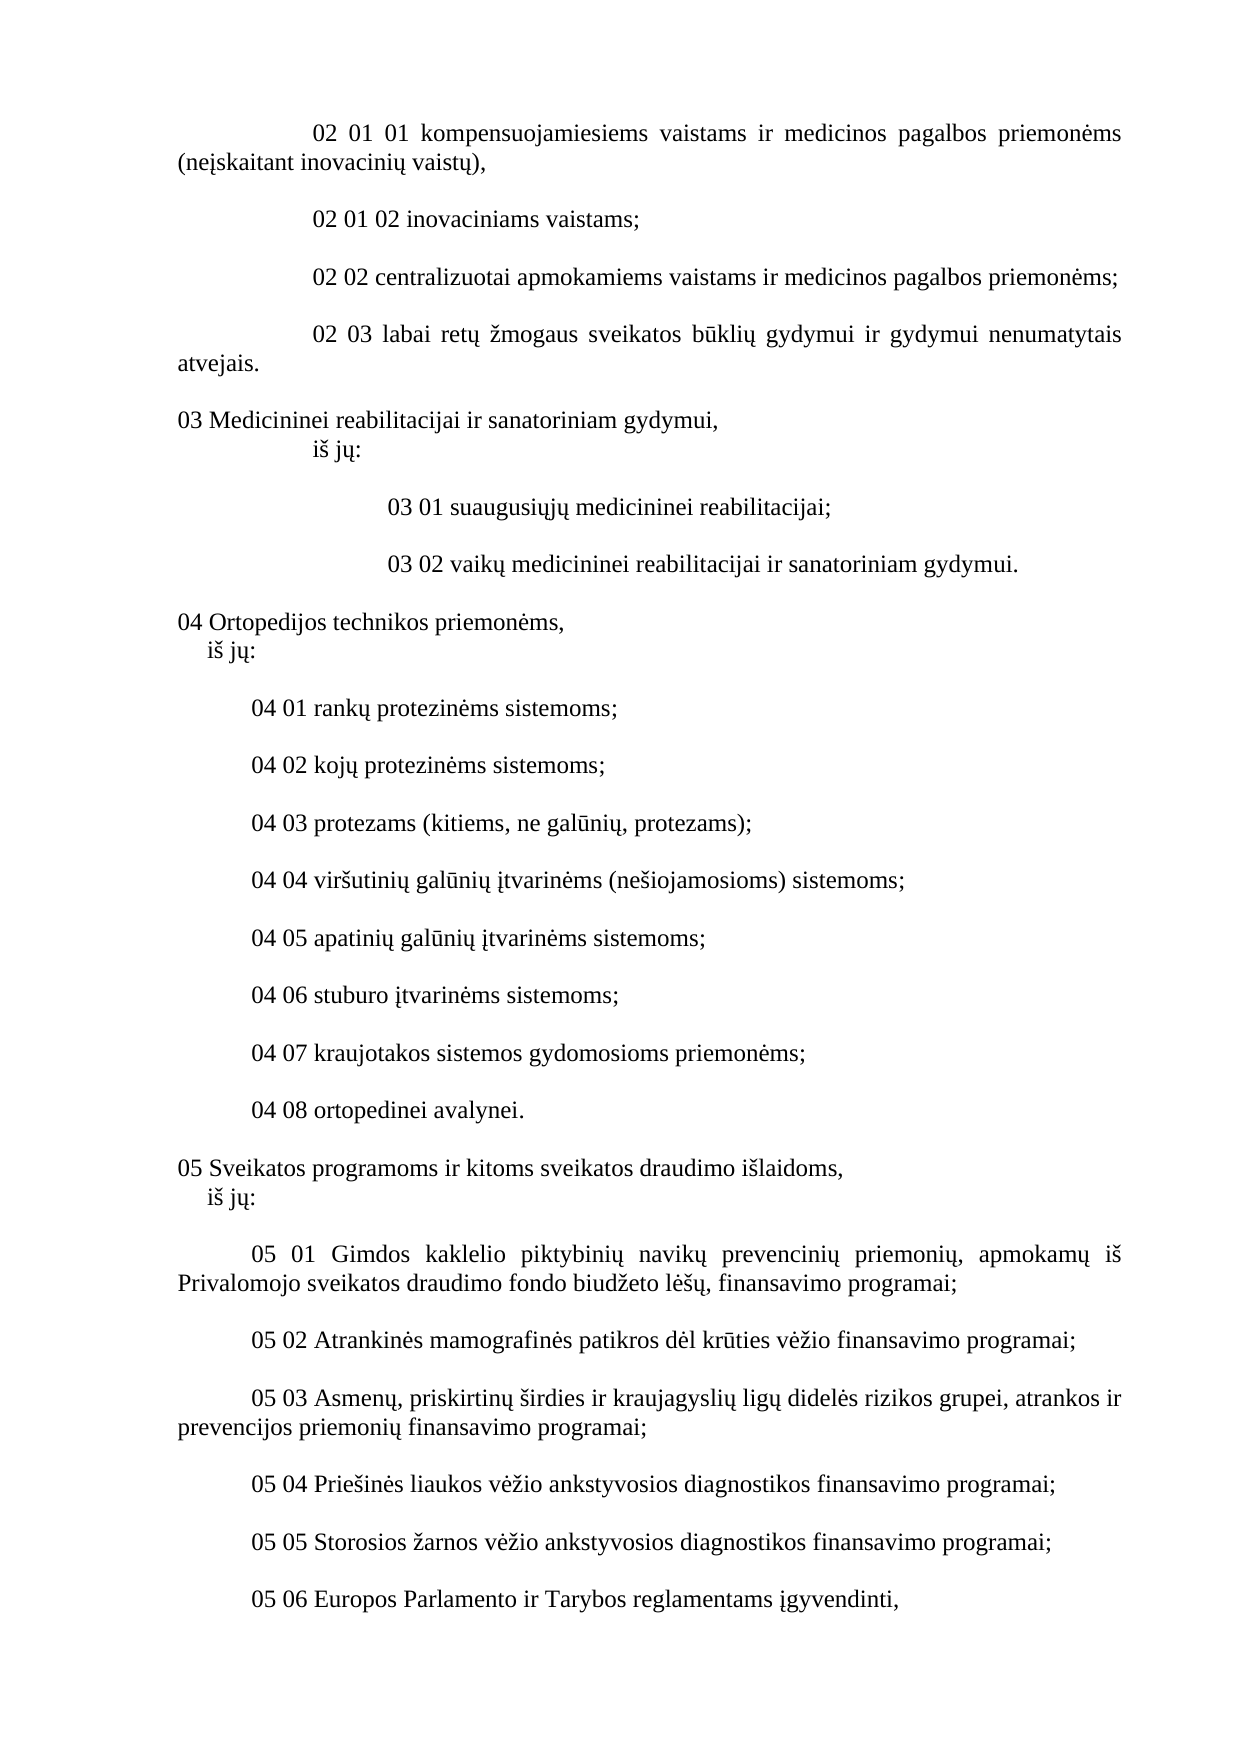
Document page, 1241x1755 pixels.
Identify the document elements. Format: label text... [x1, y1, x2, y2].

text 04 07 kraujotakos sistemos gydomosioms priemonėms; [177, 1038, 1122, 1067]
text 04 01 rankų protezinėms sistemoms; [177, 693, 1122, 722]
text 04 Ortopedijos technikos priemonėms, [177, 607, 1122, 636]
text 04 04 viršutinių galūnių įtvarinėms (nešiojamosioms) sistemoms; [177, 866, 1122, 894]
text 04 05 apatinių galūnių įtvarinėms sistemoms; [177, 923, 1122, 952]
text 03 Medicininei reabilitacijai ir sanatoriniam gydymui, [177, 406, 1122, 434]
text 05 04 Priešinės liaukos vėžio ankstyvosios diagnostikos finansavimo programai; [177, 1469, 1122, 1498]
text 05 Sveikatos programoms ir kitoms sveikatos draudimo išlaidoms, [177, 1153, 1122, 1182]
text 05 06 Europos Parlamento ir Tarybos reglamentams įgyvendinti, [177, 1584, 1122, 1613]
text 02 03 labai retų žmogaus sveikatos būklių gydymui ir gydymui nenumatytais atvejais. [177, 319, 1122, 377]
text 03 01 suaugusiųjų medicininei reabilitacijai; [252, 492, 1122, 521]
text iš jų: [177, 434, 1122, 463]
text iš jų: [177, 1182, 1122, 1211]
text 04 03 protezams (kitiems, ne galūnių, protezams); [177, 808, 1122, 837]
text 05 01 Gimdos kaklelio piktybinių navikų prevencinių priemonių, apmokamų iš Privalomojo sveikatos draudimo fondo biudžeto lėšų, finansavimo programai; [177, 1239, 1122, 1297]
text 02 01 01 kompensuojamiesiems vaistams ir medicinos pagalbos priemonėms (neįskaitant inovacinių vaistų), [177, 118, 1122, 176]
text 03 02 vaikų medicininei reabilitacijai ir sanatoriniam gydymui. [252, 549, 1122, 578]
text 04 08 ortopedinei avalynei. [177, 1096, 1122, 1124]
text 04 06 stuburo įtvarinėms sistemoms; [177, 981, 1122, 1009]
text 05 05 Storosios žarnos vėžio ankstyvosios diagnostikos finansavimo programai; [177, 1527, 1122, 1556]
text 02 01 02 inovaciniams vaistams; [177, 204, 1122, 233]
text 05 02 Atrankinės mamografinės patikros dėl krūties vėžio finansavimo programai; [177, 1326, 1122, 1354]
text 05 03 Asmenų, priskirtinų širdies ir kraujagyslių ligų didelės rizikos grupei, atrankos ir prevencijos priemonių finansavimo programai; [177, 1383, 1122, 1441]
text 02 02 centralizuotai apmokamiems vaistams ir medicinos pagalbos priemonėms; [177, 262, 1122, 291]
text iš jų: [177, 636, 1122, 664]
text 04 02 kojų protezinėms sistemoms; [177, 751, 1122, 779]
